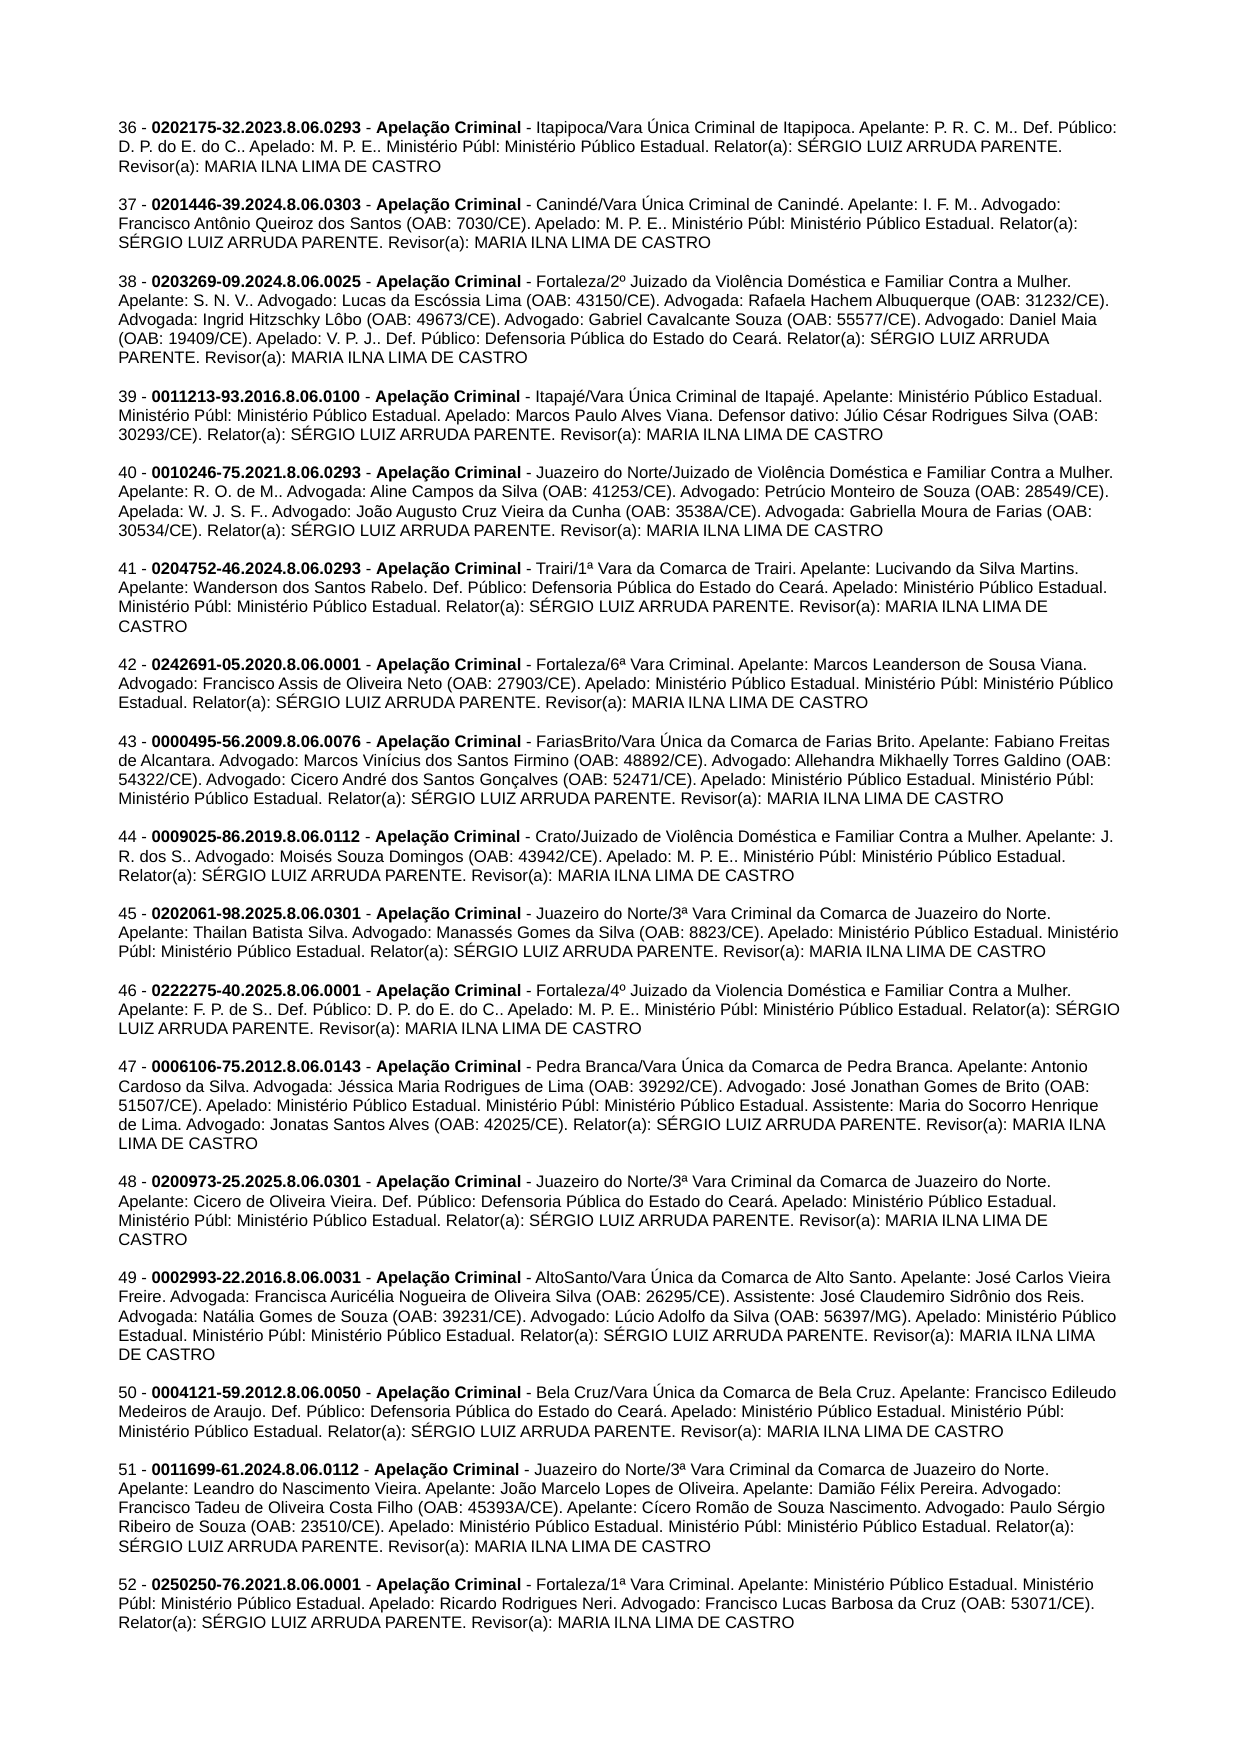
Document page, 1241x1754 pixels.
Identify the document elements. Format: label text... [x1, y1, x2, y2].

text 48 - 0200973-25.2025.8.06.0301 - Apelação Criminal - Juazeiro do Norte/3ª Vara Criminal da Comarca de Juazeiro do Norte. Apelante: Cicero de Oliveira Vieira. Def. Público: Defensoria Pública do Estado do Ceará. Apelado: Ministério Público Estadual. Ministério Públ: Ministério Público Estadual. Relator(a): SÉRGIO LUIZ ARRUDA PARENTE. Revisor(a): MARIA ILNA LIMA DE CASTRO [118, 1172, 1122, 1249]
text 45 - 0202061-98.2025.8.06.0301 - Apelação Criminal - Juazeiro do Norte/3ª Vara Criminal da Comarca de Juazeiro do Norte. Apelante: Thailan Batista Silva. Advogado: Manassés Gomes da Silva (OAB: 8823/CE). Apelado: Ministério Público Estadual. Ministério Públ: Ministério Público Estadual. Relator(a): SÉRGIO LUIZ ARRUDA PARENTE. Revisor(a): MARIA ILNA LIMA DE CASTRO [118, 904, 1122, 961]
text 38 - 0203269-09.2024.8.06.0025 - Apelação Criminal - Fortaleza/2º Juizado da Violência Doméstica e Familiar Contra a Mulher. Apelante: S. N. V.. Advogado: Lucas da Escóssia Lima (OAB: 43150/CE). Advogada: Rafaela Hachem Albuquerque (OAB: 31232/CE). Advogada: Ingrid Hitzschky Lôbo (OAB: 49673/CE). Advogado: Gabriel Cavalcante Souza (OAB: 55577/CE). Advogado: Daniel Maia (OAB: 19409/CE). Apelado: V. P. J.. Def. Público: Defensoria Pública do Estado do Ceará. Relator(a): SÉRGIO LUIZ ARRUDA PARENTE. Revisor(a): MARIA ILNA LIMA DE CASTRO [118, 271, 1122, 367]
text 50 - 0004121-59.2012.8.06.0050 - Apelação Criminal - Bela Cruz/Vara Única da Comarca de Bela Cruz. Apelante: Francisco Edileudo Medeiros de Araujo. Def. Público: Defensoria Pública do Estado do Ceará. Apelado: Ministério Público Estadual. Ministério Públ: Ministério Público Estadual. Relator(a): SÉRGIO LUIZ ARRUDA PARENTE. Revisor(a): MARIA ILNA LIMA DE CASTRO [118, 1383, 1122, 1441]
text 52 - 0250250-76.2021.8.06.0001 - Apelação Criminal - Fortaleza/1ª Vara Criminal. Apelante: Ministério Público Estadual. Ministério Públ: Ministério Público Estadual. Apelado: Ricardo Rodrigues Neri. Advogado: Francisco Lucas Barbosa da Cruz (OAB: 53071/CE). Relator(a): SÉRGIO LUIZ ARRUDA PARENTE. Revisor(a): MARIA ILNA LIMA DE CASTRO [118, 1575, 1122, 1632]
text 36 - 0202175-32.2023.8.06.0293 - Apelação Criminal - Itapipoca/Vara Única Criminal de Itapipoca. Apelante: P. R. C. M.. Def. Público: D. P. do E. do C.. Apelado: M. P. E.. Ministério Públ: Ministério Público Estadual. Relator(a): SÉRGIO LUIZ ARRUDA PARENTE. Revisor(a): MARIA ILNA LIMA DE CASTRO [118, 118, 1122, 176]
text 41 - 0204752-46.2024.8.06.0293 - Apelação Criminal - Trairi/1ª Vara da Comarca de Trairi. Apelante: Lucivando da Silva Martins. Apelante: Wanderson dos Santos Rabelo. Def. Público: Defensoria Pública do Estado do Ceará. Apelado: Ministério Público Estadual. Ministério Públ: Ministério Público Estadual. Relator(a): SÉRGIO LUIZ ARRUDA PARENTE. Revisor(a): MARIA ILNA LIMA DE CASTRO [118, 559, 1122, 636]
text 47 - 0006106-75.2012.8.06.0143 - Apelação Criminal - Pedra Branca/Vara Única da Comarca de Pedra Branca. Apelante: Antonio Cardoso da Silva. Advogada: Jéssica Maria Rodrigues de Lima (OAB: 39292/CE). Advogado: José Jonathan Gomes de Brito (OAB: 51507/CE). Apelado: Ministério Público Estadual. Ministério Públ: Ministério Público Estadual. Assistente: Maria do Socorro Henrique de Lima. Advogado: Jonatas Santos Alves (OAB: 42025/CE). Relator(a): SÉRGIO LUIZ ARRUDA PARENTE. Revisor(a): MARIA ILNA LIMA DE CASTRO [118, 1057, 1122, 1153]
text 42 - 0242691-05.2020.8.06.0001 - Apelação Criminal - Fortaleza/6ª Vara Criminal. Apelante: Marcos Leanderson de Sousa Viana. Advogado: Francisco Assis de Oliveira Neto (OAB: 27903/CE). Apelado: Ministério Público Estadual. Ministério Públ: Ministério Público Estadual. Relator(a): SÉRGIO LUIZ ARRUDA PARENTE. Revisor(a): MARIA ILNA LIMA DE CASTRO [118, 655, 1122, 712]
text 37 - 0201446-39.2024.8.06.0303 - Apelação Criminal - Canindé/Vara Única Criminal de Canindé. Apelante: I. F. M.. Advogado: Francisco Antônio Queiroz dos Santos (OAB: 7030/CE). Apelado: M. P. E.. Ministério Públ: Ministério Público Estadual. Relator(a): SÉRGIO LUIZ ARRUDA PARENTE. Revisor(a): MARIA ILNA LIMA DE CASTRO [118, 195, 1122, 252]
text 39 - 0011213-93.2016.8.06.0100 - Apelação Criminal - Itapajé/Vara Única Criminal de Itapajé. Apelante: Ministério Público Estadual. Ministério Públ: Ministério Público Estadual. Apelado: Marcos Paulo Alves Viana. Defensor dativo: Júlio César Rodrigues Silva (OAB: 30293/CE). Relator(a): SÉRGIO LUIZ ARRUDA PARENTE. Revisor(a): MARIA ILNA LIMA DE CASTRO [118, 386, 1122, 444]
text 46 - 0222275-40.2025.8.06.0001 - Apelação Criminal - Fortaleza/4º Juizado da Violencia Doméstica e Familiar Contra a Mulher. Apelante: F. P. de S.. Def. Público: D. P. do E. do C.. Apelado: M. P. E.. Ministério Públ: Ministério Público Estadual. Relator(a): SÉRGIO LUIZ ARRUDA PARENTE. Revisor(a): MARIA ILNA LIMA DE CASTRO [118, 981, 1122, 1038]
text 49 - 0002993-22.2016.8.06.0031 - Apelação Criminal - AltoSanto/Vara Única da Comarca de Alto Santo. Apelante: José Carlos Vieira Freire. Advogada: Francisca Auricélia Nogueira de Oliveira Silva (OAB: 26295/CE). Assistente: José Claudemiro Sidrônio dos Reis. Advogada: Natália Gomes de Souza (OAB: 39231/CE). Advogado: Lúcio Adolfo da Silva (OAB: 56397/MG). Apelado: Ministério Público Estadual. Ministério Públ: Ministério Público Estadual. Relator(a): SÉRGIO LUIZ ARRUDA PARENTE. Revisor(a): MARIA ILNA LIMA DE CASTRO [118, 1268, 1122, 1364]
text 44 - 0009025-86.2019.8.06.0112 - Apelação Criminal - Crato/Juizado de Violência Doméstica e Familiar Contra a Mulher. Apelante: J. R. dos S.. Advogado: Moisés Souza Domingos (OAB: 43942/CE). Apelado: M. P. E.. Ministério Públ: Ministério Público Estadual. Relator(a): SÉRGIO LUIZ ARRUDA PARENTE. Revisor(a): MARIA ILNA LIMA DE CASTRO [118, 827, 1122, 885]
text 40 - 0010246-75.2021.8.06.0293 - Apelação Criminal - Juazeiro do Norte/Juizado de Violência Doméstica e Familiar Contra a Mulher. Apelante: R. O. de M.. Advogada: Aline Campos da Silva (OAB: 41253/CE). Advogado: Petrúcio Monteiro de Souza (OAB: 28549/CE). Apelada: W. J. S. F.. Advogado: João Augusto Cruz Vieira da Cunha (OAB: 3538A/CE). Advogada: Gabriella Moura de Farias (OAB: 30534/CE). Relator(a): SÉRGIO LUIZ ARRUDA PARENTE. Revisor(a): MARIA ILNA LIMA DE CASTRO [118, 463, 1122, 540]
text 43 - 0000495-56.2009.8.06.0076 - Apelação Criminal - FariasBrito/Vara Única da Comarca de Farias Brito. Apelante: Fabiano Freitas de Alcantara. Advogado: Marcos Vinícius dos Santos Firmino (OAB: 48892/CE). Advogado: Allehandra Mikhaelly Torres Galdino (OAB: 54322/CE). Advogado: Cicero André dos Santos Gonçalves (OAB: 52471/CE). Apelado: Ministério Público Estadual. Ministério Públ: Ministério Público Estadual. Relator(a): SÉRGIO LUIZ ARRUDA PARENTE. Revisor(a): MARIA ILNA LIMA DE CASTRO [118, 731, 1122, 808]
text 51 - 0011699-61.2024.8.06.0112 - Apelação Criminal - Juazeiro do Norte/3ª Vara Criminal da Comarca de Juazeiro do Norte. Apelante: Leandro do Nascimento Vieira. Apelante: João Marcelo Lopes de Oliveira. Apelante: Damião Félix Pereira. Advogado: Francisco Tadeu de Oliveira Costa Filho (OAB: 45393A/CE). Apelante: Cícero Romão de Souza Nascimento. Advogado: Paulo Sérgio Ribeiro de Souza (OAB: 23510/CE). Apelado: Ministério Público Estadual. Ministério Públ: Ministério Público Estadual. Relator(a): SÉRGIO LUIZ ARRUDA PARENTE. Revisor(a): MARIA ILNA LIMA DE CASTRO [118, 1460, 1122, 1556]
